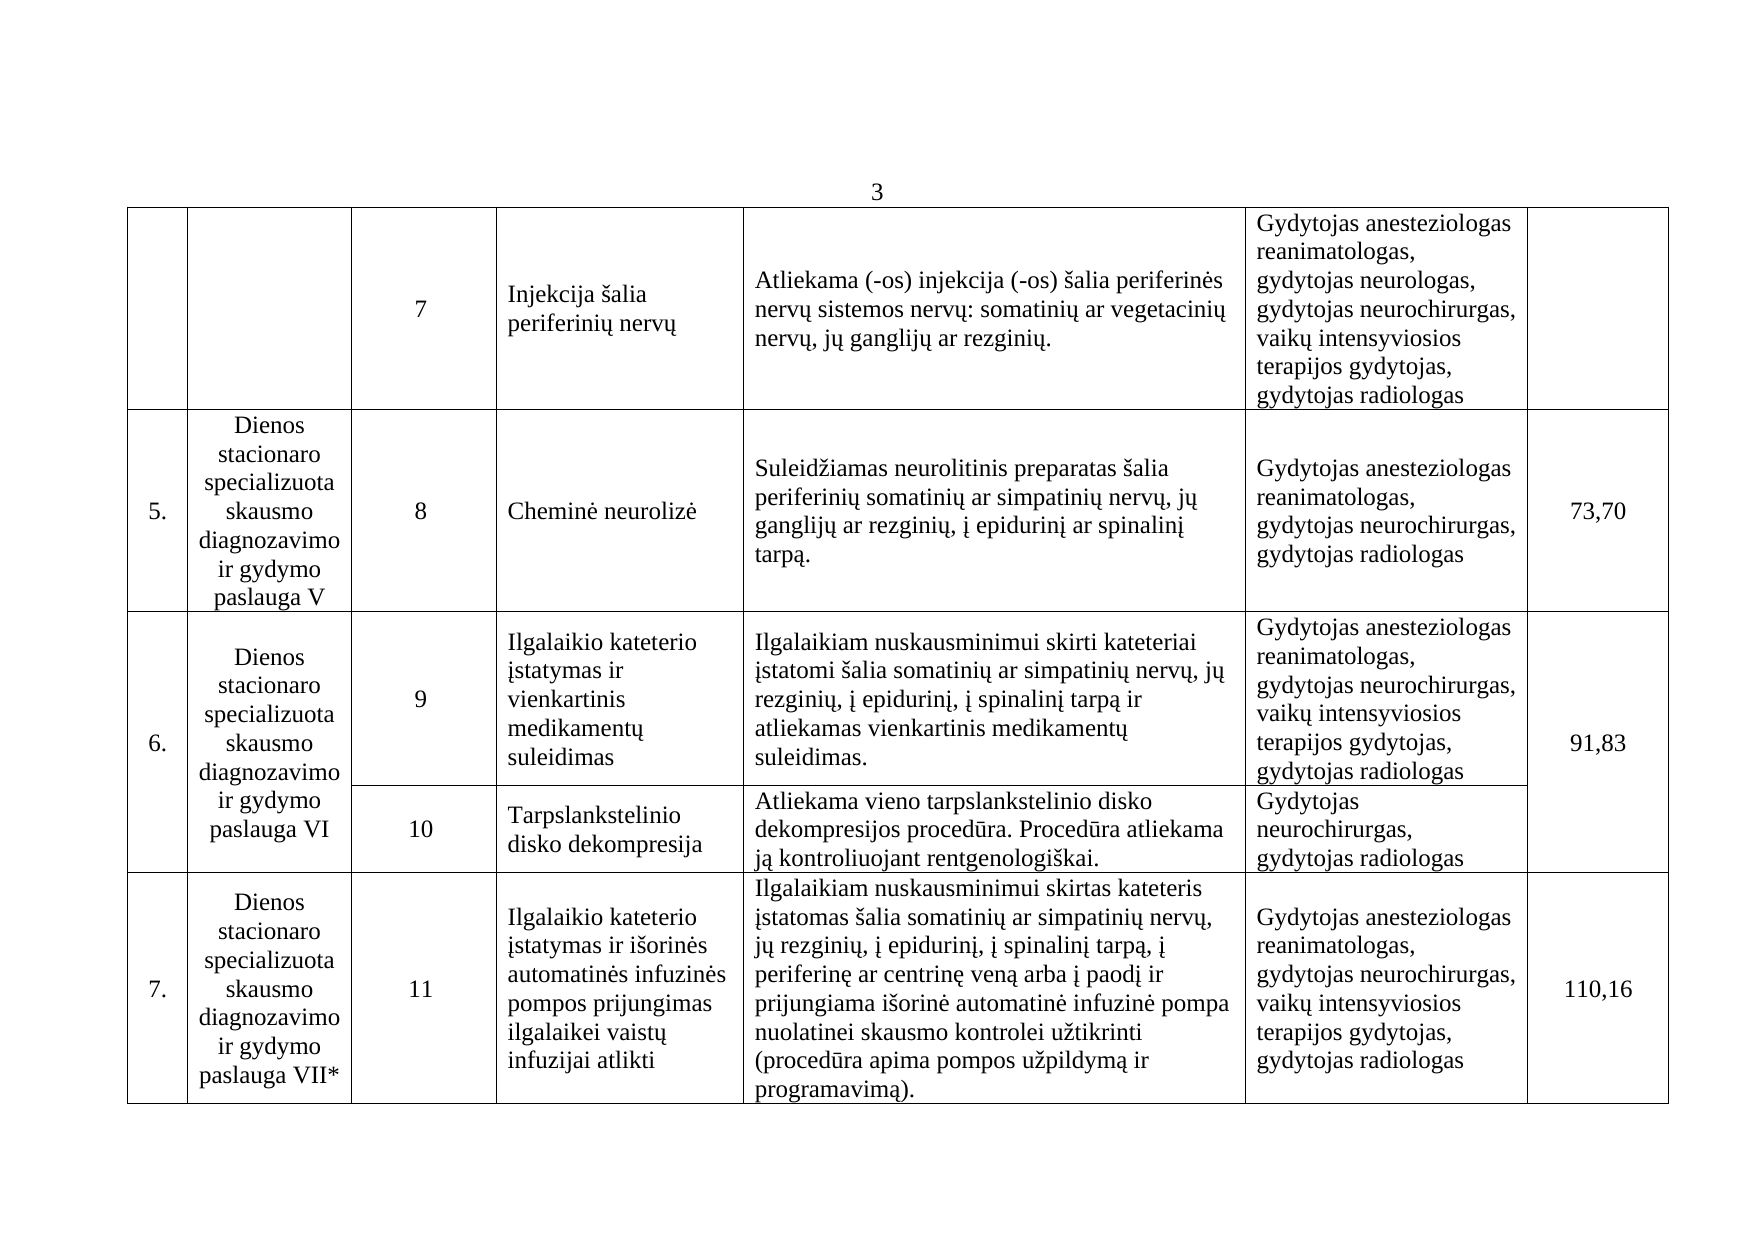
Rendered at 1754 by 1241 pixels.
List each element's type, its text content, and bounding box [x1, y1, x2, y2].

table_cell Gydytojas anesteziologas reanimatologas, gydytojas neurochirurgas, vaikų intensyviosios terapijos gydytojas, gydytojas radiologas [1246, 612, 1527, 785]
table_cell Gydytojas anesteziologas reanimatologas, gydytojas neurologas, gydytojas neurochirurgas, vaikų intensyviosios terapijos gydytojas, gydytojas radiologas [1246, 208, 1527, 409]
table_cell [188, 208, 351, 409]
table_cell 7. [128, 873, 187, 1103]
table_cell 110,16 [1528, 873, 1668, 1103]
table_cell Injekcija šalia periferinių nervų [497, 208, 743, 409]
table_cell 11 [352, 873, 496, 1103]
table_cell Gydytojas neurochirurgas, gydytojas radiologas [1246, 786, 1527, 872]
table_cell Atliekama vieno tarpslankstelinio disko dekompresijos procedūra. Procedūra atliekama ją kontroliuojant rentgenologiškai. [744, 786, 1245, 872]
table_cell 6. [128, 612, 187, 872]
table_cell Gydytojas anesteziologas reanimatologas, gydytojas neurochirurgas, vaikų intensyviosios terapijos gydytojas, gydytojas radiologas [1246, 873, 1527, 1103]
table_cell 8 [352, 410, 496, 611]
table_cell Ilgalaikiam nuskausminimui skirtas kateteris įstatomas šalia somatinių ar simpatinių nervų, jų rezginių, į epidurinį, į spinalinį tarpą, į periferinę ar centrinę veną arba į paodį ir prijungiama išorinė automatinė infuzinė pompa nuolatinei skausmo kontrolei užtikrinti (procedūra apima pompos užpildymą ir programavimą). [744, 873, 1245, 1103]
table_cell Tarpslankstelinio disko dekompresija [497, 786, 743, 872]
table_cell Suleidžiamas neurolitinis preparatas šalia periferinių somatinių ar simpatinių nervų, jų ganglijų ar rezginių, į epidurinį ar spinalinį tarpą. [744, 410, 1245, 611]
table_cell 10 [352, 786, 496, 872]
table_cell 9 [352, 612, 496, 785]
table_cell Ilgalaikio kateterio įstatymas ir vienkartinis medikamentų suleidimas [497, 612, 743, 785]
table_cell 5. [128, 410, 187, 611]
table_cell Atliekama (-os) injekcija (-os) šalia periferinės nervų sistemos nervų: somatinių ar vegetacinių nervų, jų ganglijų ar rezginių. [744, 208, 1245, 409]
table_cell [1528, 208, 1668, 409]
table_cell Cheminė neurolizė [497, 410, 743, 611]
table_cell 7 [352, 208, 496, 409]
table_cell Ilgalaikiam nuskausminimui skirti kateteriai įstatomi šalia somatinių ar simpatinių nervų, jų rezginių, į epidurinį, į spinalinį tarpą ir atliekamas vienkartinis medikamentų suleidimas. [744, 612, 1245, 785]
table_cell [128, 208, 187, 409]
table_cell 73,70 [1528, 410, 1668, 611]
table_cell Dienos stacionaro specializuota skausmo diagnozavimo ir gydymo paslauga V [188, 410, 351, 611]
table_cell Gydytojas anesteziologas reanimatologas, gydytojas neurochirurgas, gydytojas radiologas [1246, 410, 1527, 611]
table_cell Dienos stacionaro specializuota skausmo diagnozavimo ir gydymo paslauga VII* [188, 873, 351, 1103]
table_cell Dienos stacionaro specializuota skausmo diagnozavimo ir gydymo paslauga VI [188, 612, 351, 872]
table_cell 91,83 [1528, 612, 1668, 872]
table_cell Ilgalaikio kateterio įstatymas ir išorinės automatinės infuzinės pompos prijungimas ilgalaikei vaistų infuzijai atlikti [497, 873, 743, 1103]
